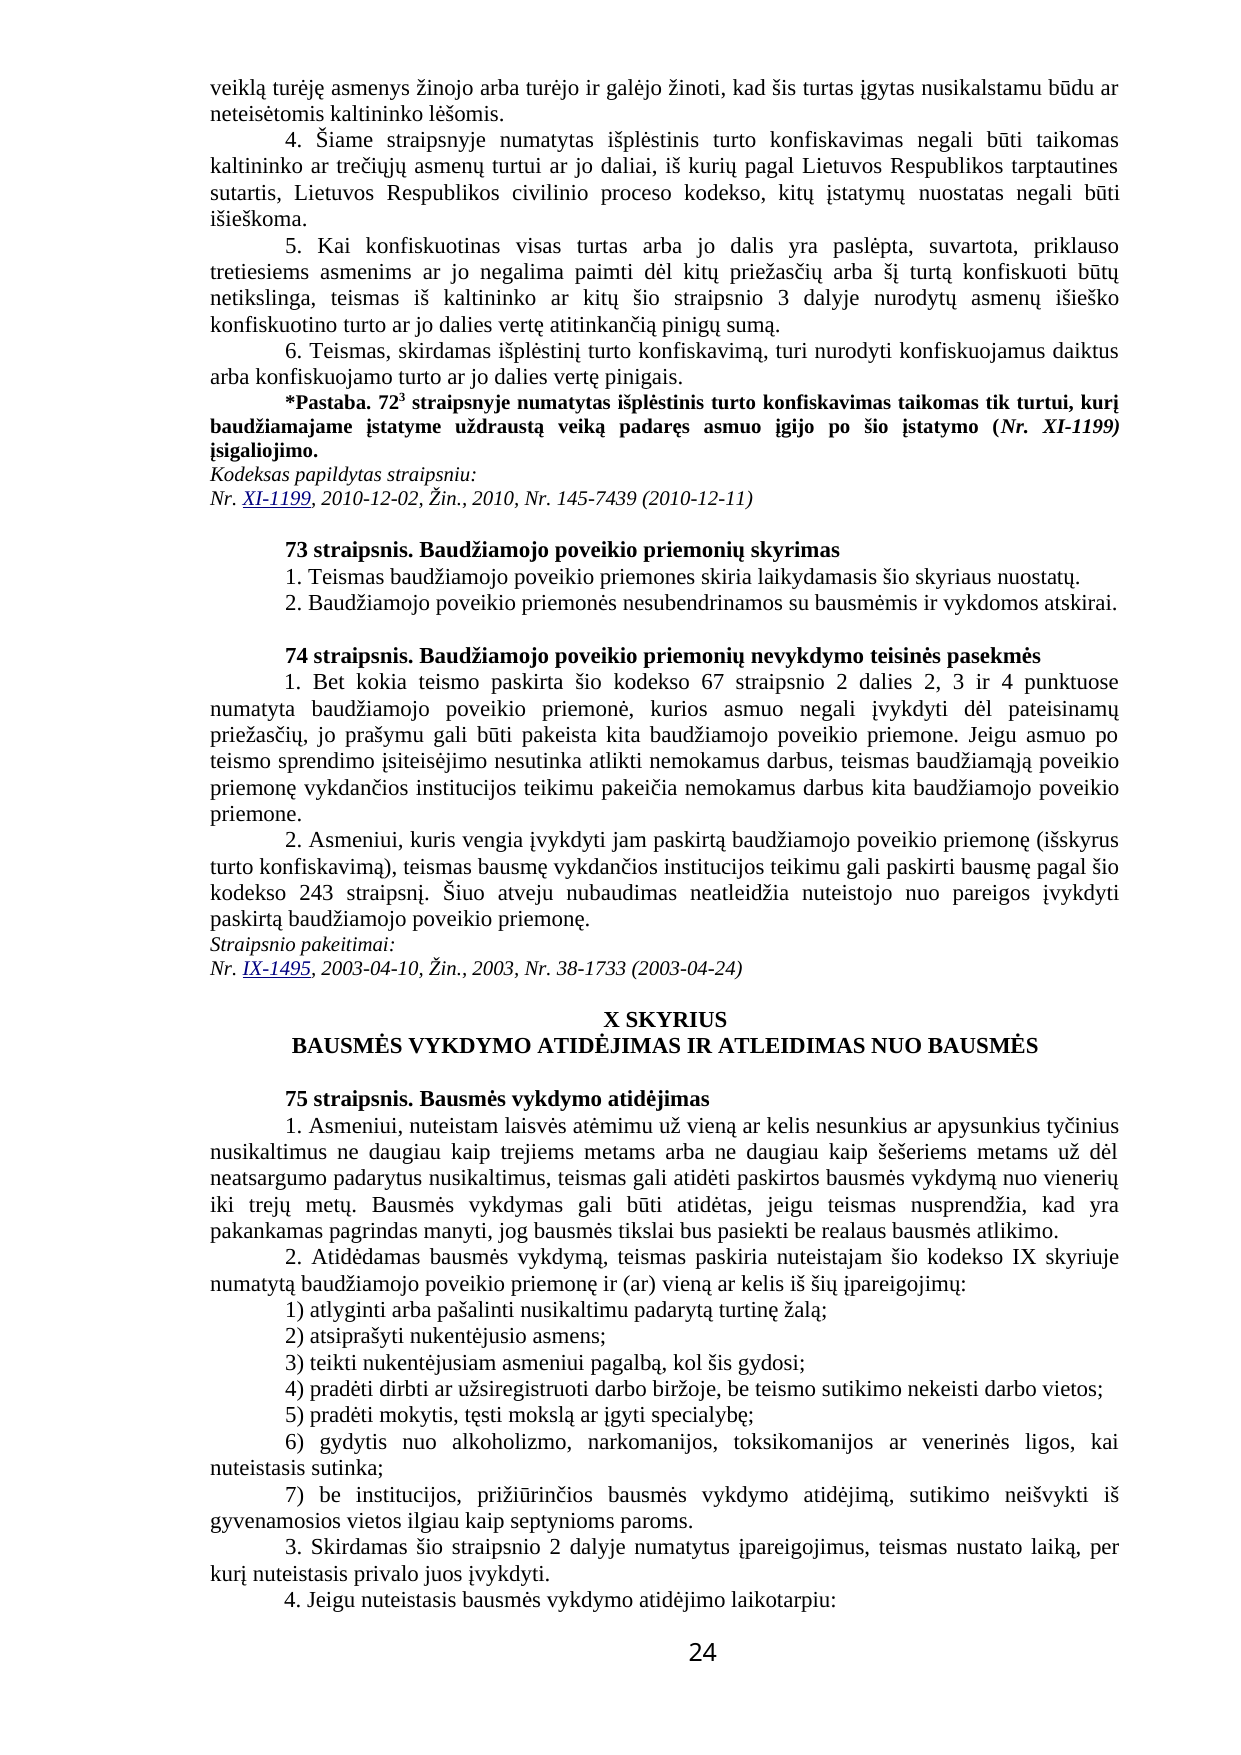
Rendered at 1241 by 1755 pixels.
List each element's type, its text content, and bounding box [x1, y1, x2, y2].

text 1) atlyginti arba pašalinti nusikaltimu padarytą turtinę žalą; [210, 1296, 1120, 1322]
text 1. Teismas baudžiamojo poveikio priemones skiria laikydamasis šio skyriaus nuostatų. [210, 563, 1120, 589]
text Nr. IX-1495, 2003-04-10, Žin., 2003, Nr. 38-1733 (2003-04-24) [210, 956, 1120, 980]
text 4. Jeigu nuteistasis bausmės vykdymo atidėjimo laikotarpiu: [210, 1586, 1120, 1612]
text Kodeksas papildytas straipsniu: [210, 462, 1120, 486]
text 2. Asmeniui, kuris vengia įvykdyti jam paskirtą baudžiamojo poveikio priemonę (išskyrus turto konfiskavimą), teismas bausmę vykdančios institucijos teikimu gali paskirti bausmę pagal šio kodekso 243 straipsnį. Šiuo atveju nubaudimas neatleidžia nuteistojo nuo pareigos įvykdyti paskirtą baudžiamojo poveikio priemonę. [210, 826, 1120, 932]
text 4) pradėti dirbti ar užsiregistruoti darbo biržoje, be teismo sutikimo nekeisti darbo vietos; [210, 1375, 1120, 1402]
text 1. Bet kokia teismo paskirta šio kodekso 67 straipsnio 2 dalies 2, 3 ir 4 punktuose numatyta baudžiamojo poveikio priemonė, kurios asmuo negali įvykdyti dėl pateisinamų priežasčių, jo prašymu gali būti pakeista kita baudžiamojo poveikio priemone. Jeigu asmuo po teismo sprendimo įsiteisėjimo nesutinka atlikti nemokamus darbus, teismas baudžiamąją poveikio priemonę vykdančios institucijos teikimu pakeičia nemokamus darbus kita baudžiamojo poveikio priemone. [210, 668, 1120, 826]
text 3. Skirdamas šio straipsnio 2 dalyje numatytus įpareigojimus, teismas nustato laiką, per kurį nuteistasis privalo juos įvykdyti. [210, 1533, 1120, 1586]
text 73 straipsnis. Baudžiamojo poveikio priemonių skyrimas [210, 536, 1120, 563]
text 6. Teismas, skirdamas išplėstinį turto konfiskavimą, turi nurodyti konfiskuojamus daiktus arba konfiskuojamo turto ar jo dalies vertę pinigais. [210, 337, 1120, 390]
text BAUSMĖS vykdymo atidėjimas ir ATLEIDIMAS NUO BAUSMĖS [210, 1033, 1120, 1059]
text veiklą turėję asmenys žinojo arba turėjo ir galėjo žinoti, kad šis turtas įgytas nusikalstamu būdu ar neteisėtomis kaltininko lėšomis. [210, 73, 1120, 126]
text Nr. XI-1199, 2010-12-02, Žin., 2010, Nr. 145-7439 (2010-12-11) [210, 486, 1120, 510]
text 2) atsiprašyti nukentėjusio asmens; [210, 1322, 1120, 1349]
text 7) be institucijos, prižiūrinčios bausmės vykdymo atidėjimą, sutikimo neišvykti iš gyvenamosios vietos ilgiau kaip septynioms paroms. [210, 1481, 1120, 1533]
text 2. Atidėdamas bausmės vykdymą, teismas paskiria nuteistajam šio kodekso IX skyriuje numatytą baudžiamojo poveikio priemonę ir (ar) vieną ar kelis iš šių įpareigojimų: [210, 1243, 1120, 1296]
text 5. Kai konfiskuotinas visas turtas arba jo dalis yra paslėpta, suvartota, priklauso tretiesiems asmenims ar jo negalima paimti dėl kitų priežasčių arba šį turtą konfiskuoti būtų netikslinga, teismas iš kaltininko ar kitų šio straipsnio 3 dalyje nurodytų asmenų išieško konfiskuotino turto ar jo dalies vertę atitinkančią pinigų sumą. [210, 232, 1120, 337]
subtitle X SKYRIUS [210, 1006, 1120, 1033]
text 5) pradėti mokytis, tęsti mokslą ar įgyti specialybę; [210, 1402, 1120, 1428]
text 6) gydytis nuo alkoholizmo, narkomanijos, toksikomanijos ar venerinės ligos, kai nuteistasis sutinka; [210, 1428, 1120, 1481]
text 75 straipsnis. Bausmės vykdymo atidėjimas [210, 1085, 1120, 1112]
text 3) teikti nukentėjusiam asmeniui pagalbą, kol šis gydosi; [210, 1349, 1120, 1375]
text 4. Šiame straipsnyje numatytas išplėstinis turto konfiskavimas negali būti taikomas kaltininko ar trečiųjų asmenų turtui ar jo daliai, iš kurių pagal Lietuvos Respublikos tarptautines sutartis, Lietuvos Respublikos civilinio proceso kodekso, kitų įstatymų nuostatas negali būti išieškoma. [210, 126, 1120, 232]
text 2. Baudžiamojo poveikio priemonės nesubendrinamos su bausmėmis ir vykdomos atskirai. [210, 589, 1120, 616]
text *Pastaba. 723 straipsnyje numatytas išplėstinis turto konfiskavimas taikomas tik turtui, kurį baudžiamajame įstatyme uždraustą veiką padaręs asmuo įgijo po šio įstatymo (Nr. XI-1199) įsigaliojimo. [210, 390, 1120, 462]
text Straipsnio pakeitimai: [210, 932, 1120, 956]
text 74 straipsnis. Baudžiamojo poveikio priemonių nevykdymo teisinės pasekmės [285, 642, 1120, 668]
text 1. Asmeniui, nuteistam laisvės atėmimu už vieną ar kelis nesunkius ar apysunkius tyčinius nusikaltimus ne daugiau kaip trejiems metams arba ne daugiau kaip šešeriems metams už dėl neatsargumo padarytus nusikaltimus, teismas gali atidėti paskirtos bausmės vykdymą nuo vienerių iki trejų metų. Bausmės vykdymas gali būti atidėtas, jeigu teismas nusprendžia, kad yra pakankamas pagrindas manyti, jog bausmės tikslai bus pasiekti be realaus bausmės atlikimo. [210, 1112, 1120, 1243]
